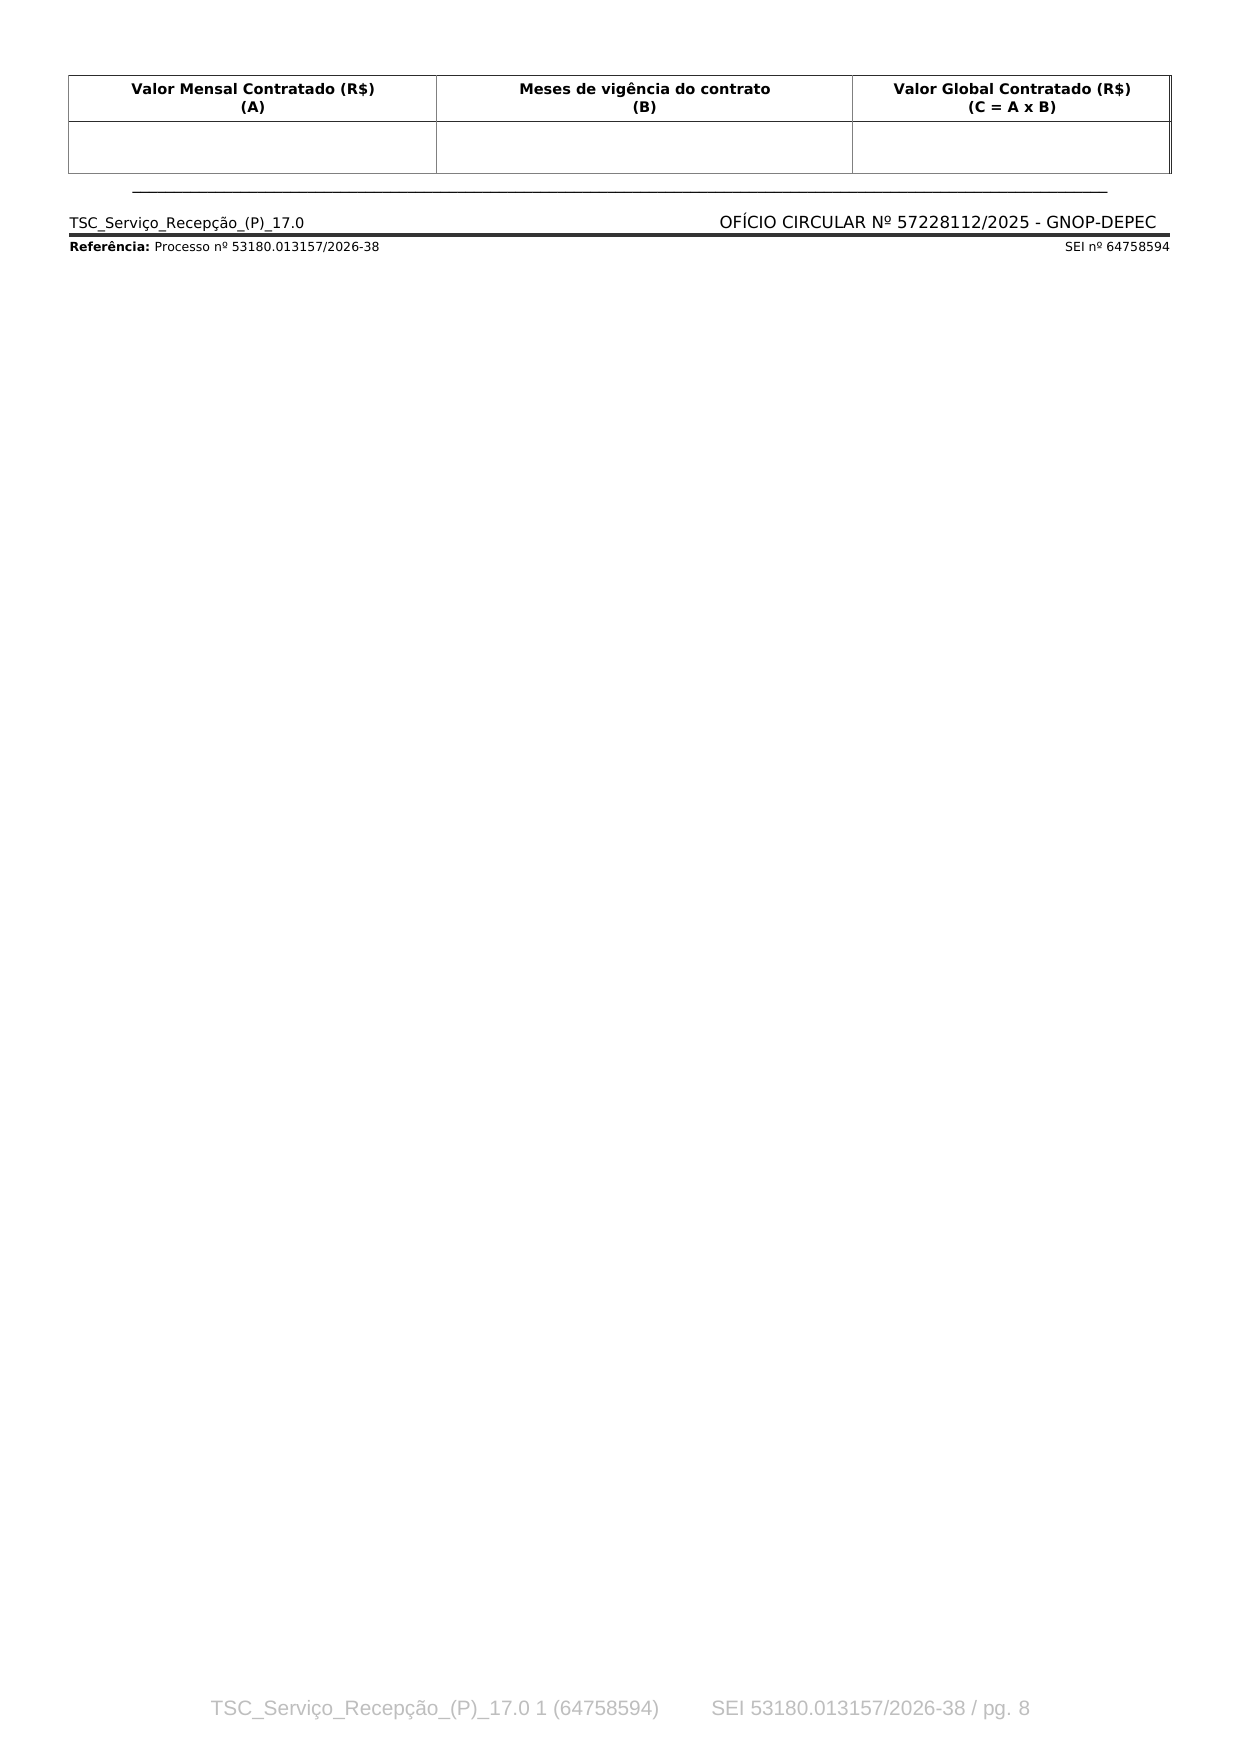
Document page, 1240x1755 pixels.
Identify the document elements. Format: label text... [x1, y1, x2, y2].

table_header Valor Mensal Contratado (R$) (A) [69, 76, 436, 121]
table_cell [437, 122, 852, 173]
text _____________________________________________________________________________________________________________________ [71, 174, 1168, 193]
table_cell [853, 122, 1169, 173]
table_header Valor Global Contratado (R$) (C = A x B) [853, 76, 1169, 121]
text Referência: Processo nº 53180.013157/2026-38 SEI nº 64758594 [69, 240, 1170, 255]
table_cell [69, 122, 436, 173]
table_header Meses de vigência do contrato (B) [437, 76, 852, 121]
text TSC_Serviço_Recepção_(P)_17.0 OFÍCIO CIRCULAR Nº 57228112/2025 - GNOP-DEPEC [69, 213, 1170, 232]
